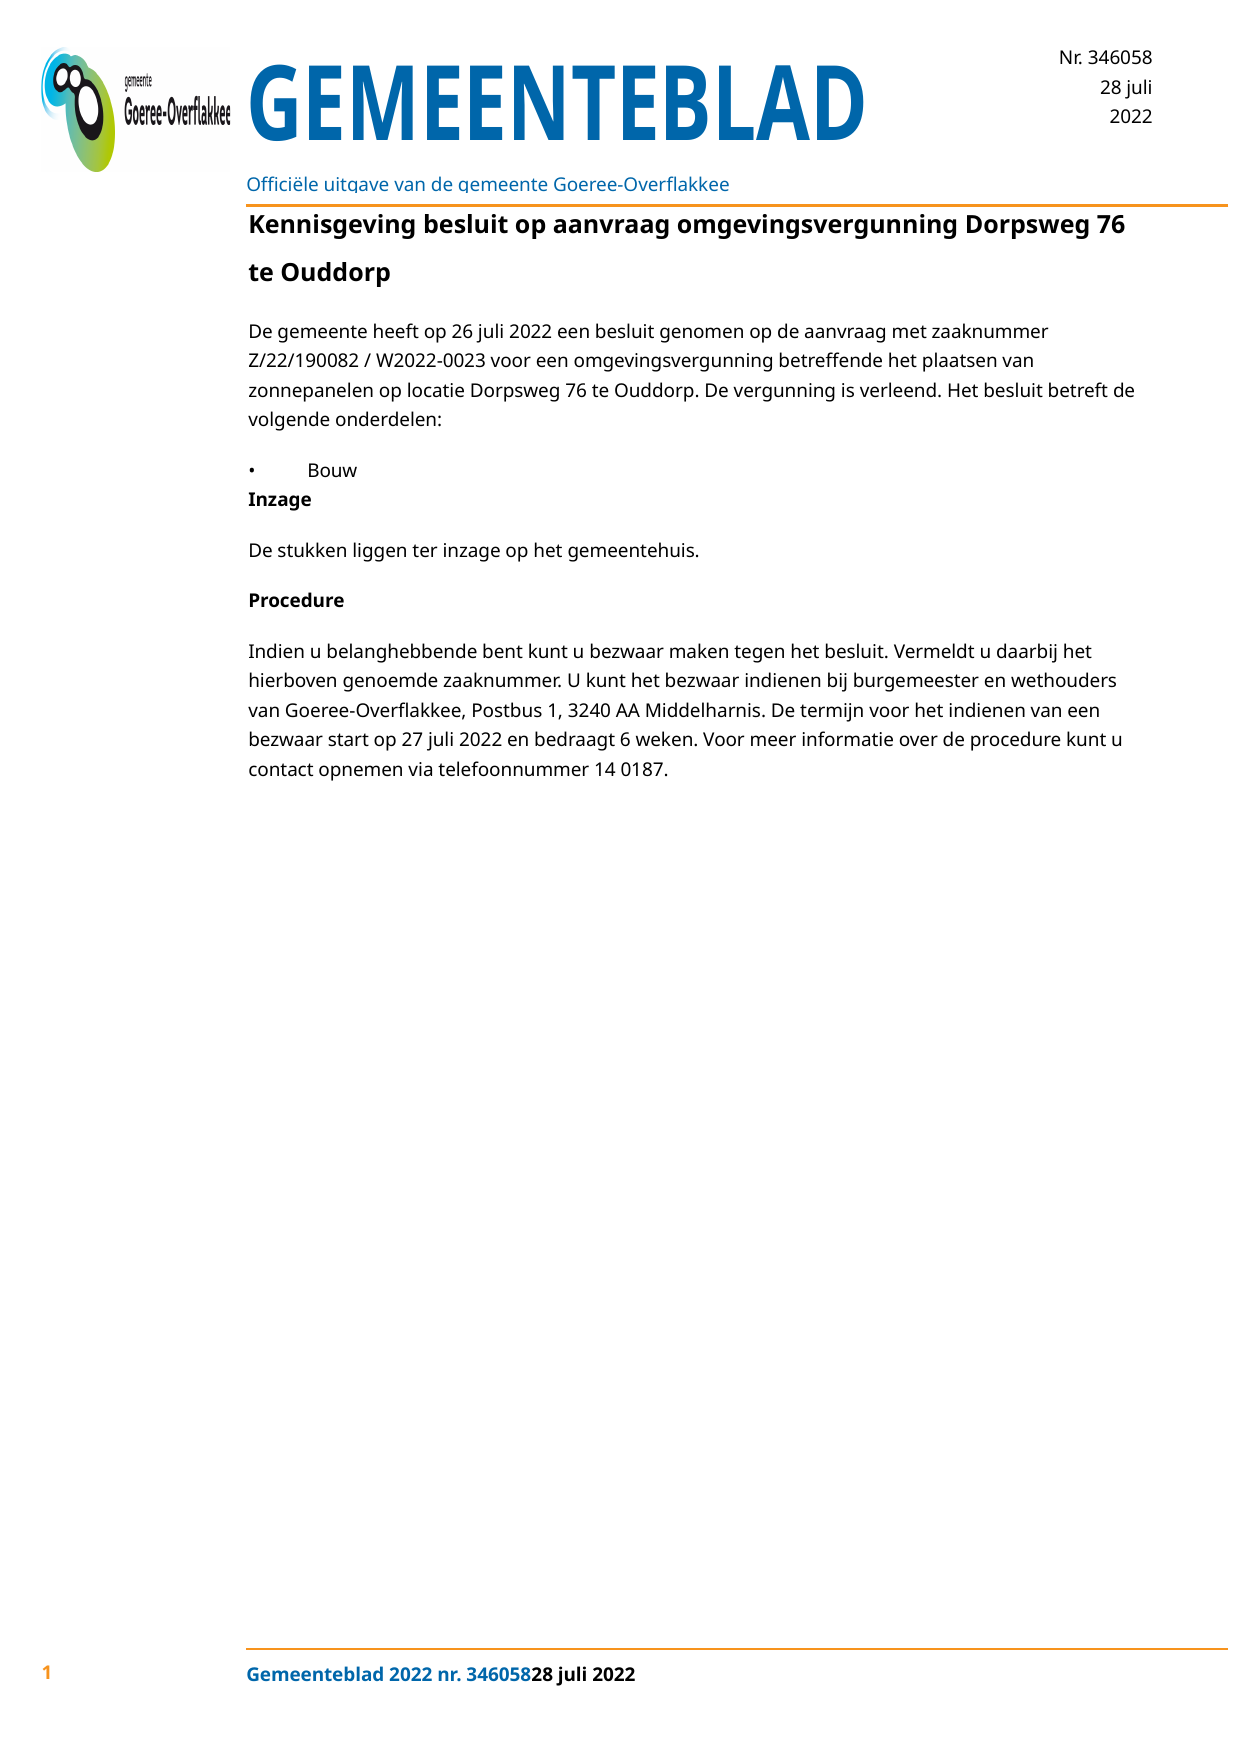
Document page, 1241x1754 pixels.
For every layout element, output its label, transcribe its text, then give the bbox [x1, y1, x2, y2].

picture [41, 47, 231, 172]
text De stukken liggen ter inzage op het gemeentehuis. [248, 537, 1152, 563]
list Bouw [248, 457, 1152, 483]
text Inzage [248, 487, 1152, 512]
text Procedure [248, 587, 1152, 613]
text De gemeente heeft op 26 juli 2022 een besluit genomen op de aanvraag met zaaknummer Z/22/190082 / W2022-0023 voor een omgevingsvergunning betreffende het plaatsen van zonnepanelen op locatie Dorpsweg 76 te Ouddorp. De vergunning is verleend. Het besluit betreft de volgende onderdelen: [248, 318, 1152, 432]
text Kennisgeving besluit op aanvraag omgevingsvergunning Dorpsweg 76 te Ouddorp [248, 207, 1152, 288]
text Indien u belanghebbende bent kunt u bezwaar maken tegen het besluit. Vermeldt u daarbij het hierboven genoemde zaaknummer. U kunt het bezwaar indienen bij burgemeester en wethouders van Goeree-Overflakkee, Postbus 1, 3240 AA Middelharnis. De termijn voor het indienen van een bezwaar start op 27 juli 2022 en bedraagt 6 weken. Voor meer informatie over de procedure kunt u contact opnemen via telefoonnummer 14 0187. [248, 638, 1152, 782]
